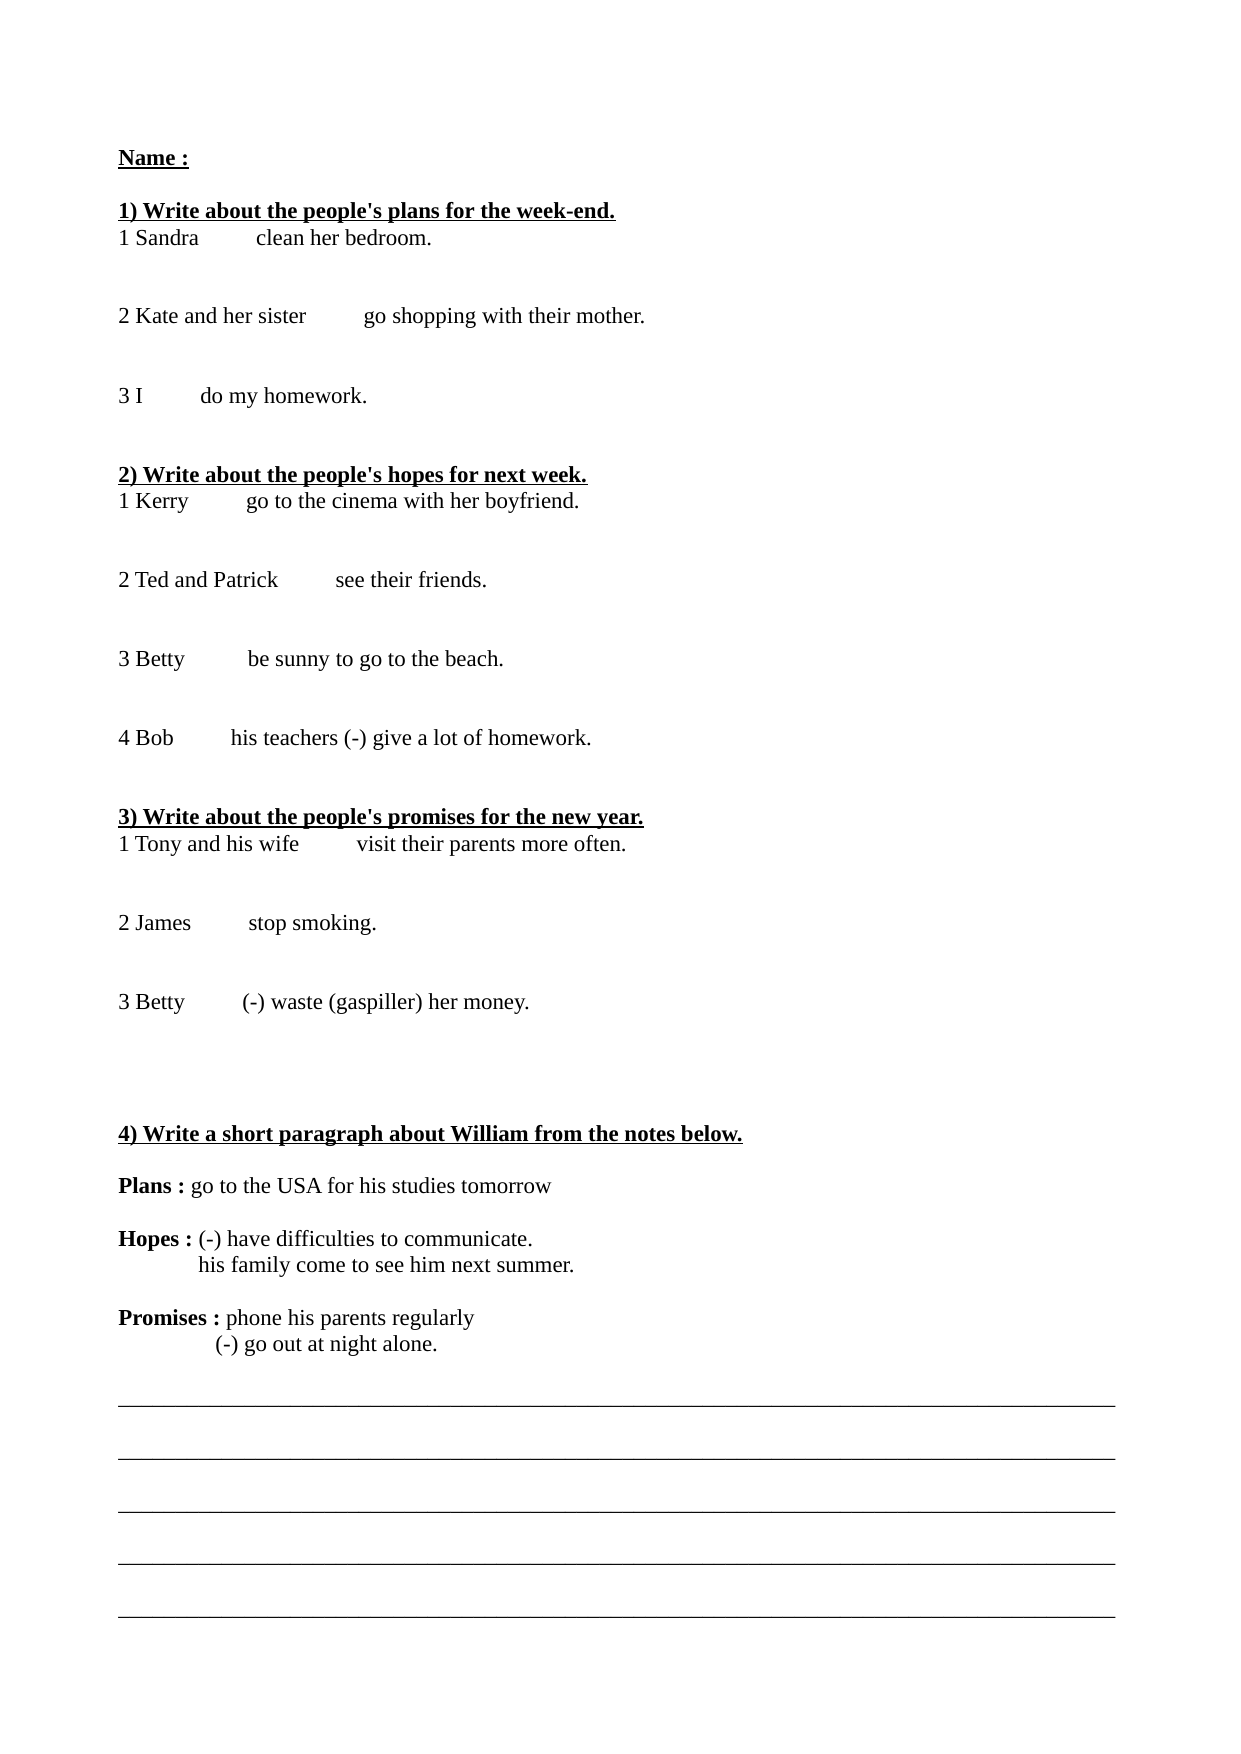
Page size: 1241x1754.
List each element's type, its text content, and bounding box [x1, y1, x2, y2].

text _______________________________________________________________________________________ _______________________________________________________________________________________ _______________________________________________________________________________________ _______________________________________________________________________________________ [118, 1409, 1122, 1620]
text Promises : phone his parents regularly [118, 1304, 1122, 1330]
text _______________________________________________________________________________________ [118, 1383, 1122, 1409]
text 4 Bob his teachers (-) give a lot of homework. [118, 724, 1122, 751]
text Name : [118, 144, 1122, 171]
text 2 James stop smoking. [118, 909, 1122, 935]
text 3 Betty be sunny to go to the beach. [118, 645, 1122, 672]
text 2 Ted and Patrick see their friends. [118, 566, 1122, 592]
text his family come to see him next summer. [118, 1251, 1122, 1278]
text Plans : go to the USA for his studies tomorrow [118, 1172, 1122, 1199]
text 1 Kerry go to the cinema with her boyfriend. [118, 487, 1122, 513]
text 1 Tony and his wife visit their parents more often. [118, 830, 1122, 856]
text (-) go out at night alone. [118, 1330, 1122, 1357]
text Hopes : (-) have difficulties to communicate. [118, 1225, 1122, 1251]
text 3) Write about the people's promises for the new year. [118, 803, 1122, 830]
text 3 I do my homework. [118, 382, 1122, 408]
text 1) Write about the people's plans for the week-end. [118, 197, 1122, 223]
text 2) Write about the people's hopes for next week. [118, 461, 1122, 487]
text 4) Write a short paragraph about William from the notes below. [118, 1119, 1122, 1146]
text 1 Sandra clean her bedroom. [118, 223, 1122, 250]
text 2 Kate and her sister go shopping with their mother. [118, 303, 1122, 329]
text 3 Betty (-) waste (gaspiller) her money. [118, 988, 1122, 1014]
